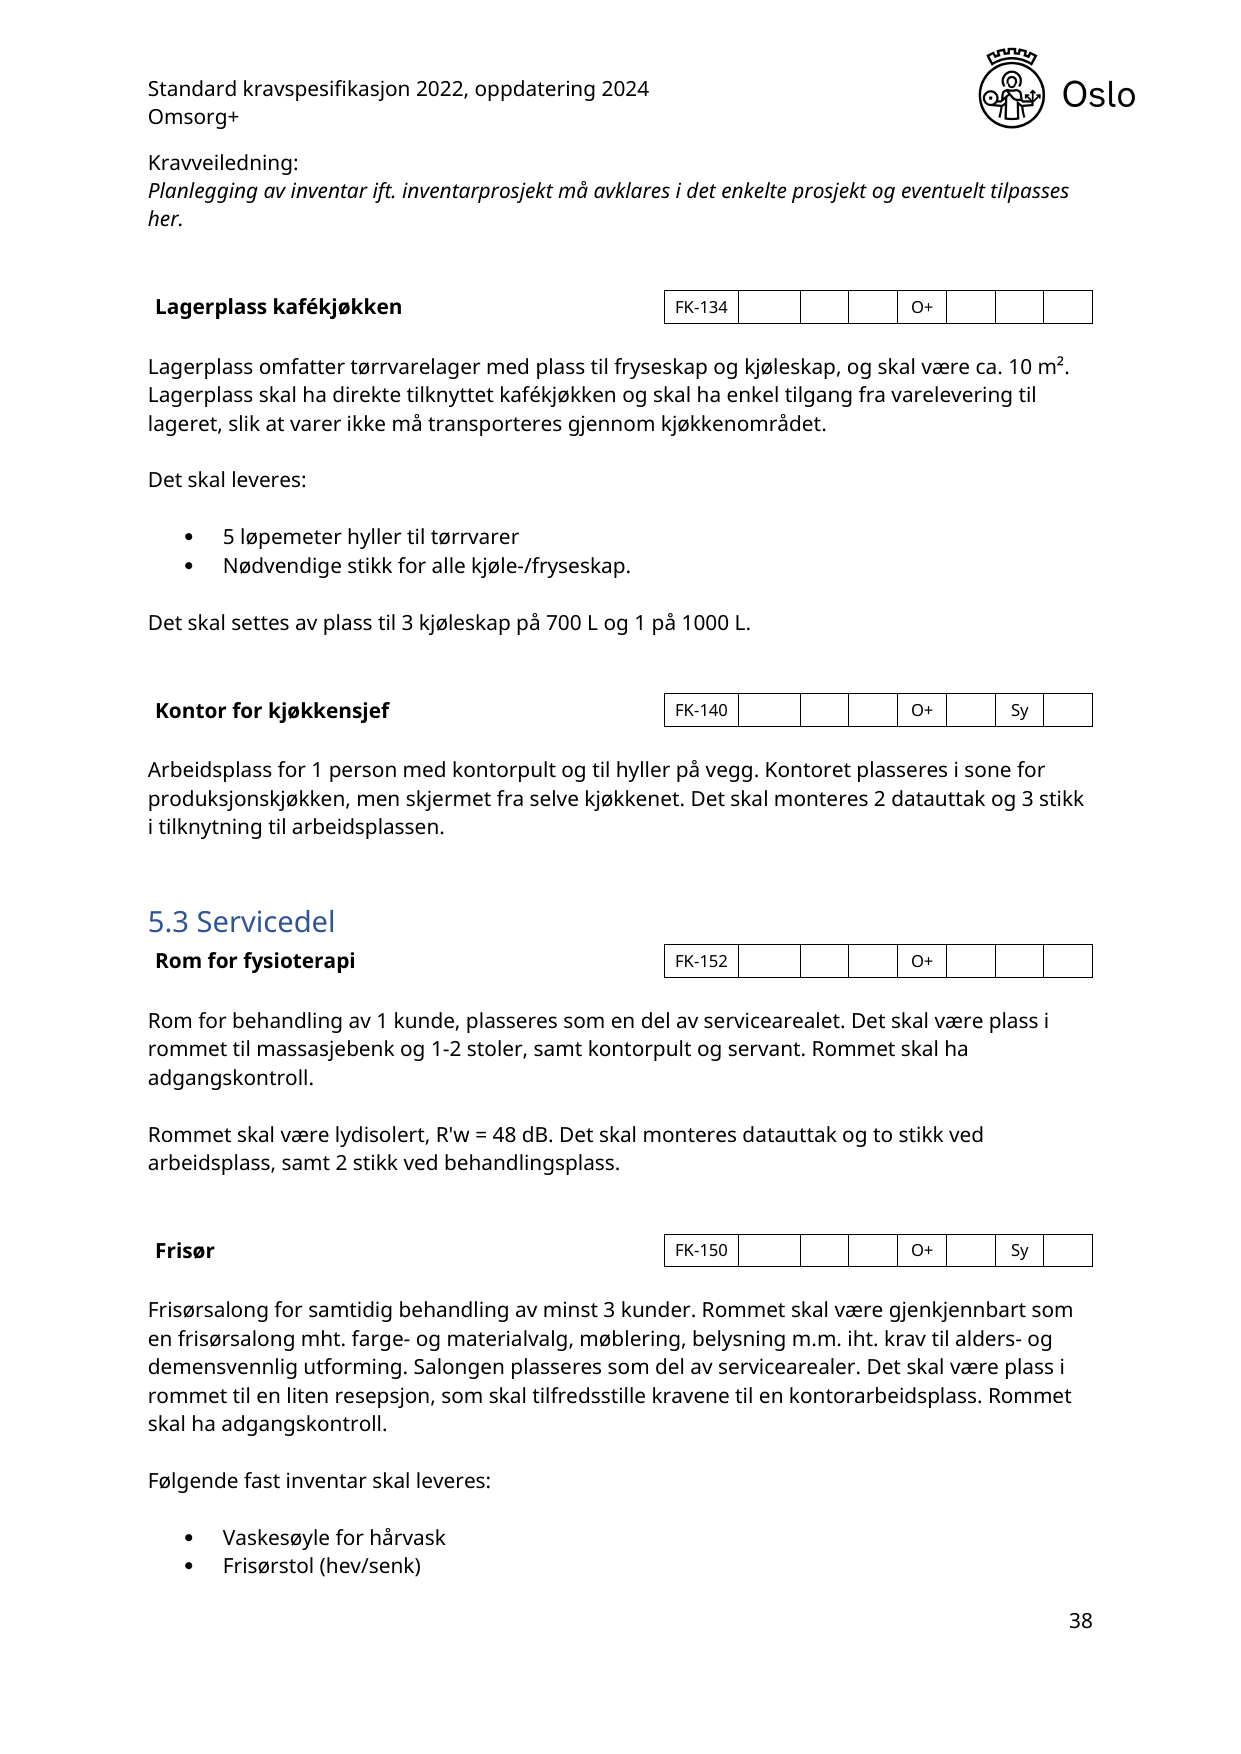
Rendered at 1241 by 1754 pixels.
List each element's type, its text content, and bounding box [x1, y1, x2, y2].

table_header FK-140 [665, 694, 738, 726]
table_header [739, 945, 800, 977]
table_header Kontor for kjøkkensjef [148, 693, 664, 726]
table_header FK-150 [665, 1235, 738, 1266]
table_header [996, 945, 1043, 977]
table_header [1044, 694, 1092, 726]
table_header Lagerplass kafékjøkken [148, 290, 664, 322]
list Frisørstol (hev/senk) [185, 1552, 1093, 1580]
table_header [947, 694, 995, 726]
table_header [1044, 1235, 1092, 1266]
text Det skal leveres: [148, 466, 1093, 494]
subtitle 5.3 Servicedel [148, 902, 1093, 941]
table_header [801, 1235, 848, 1266]
table_header O+ [898, 945, 946, 977]
table_header [849, 291, 897, 322]
table_header Sy [996, 1235, 1043, 1266]
text Planlegging av inventar ift. inventarprosjekt må avklares i det enkelte prosjekt og eventuelt tilpasses her. [148, 176, 1093, 233]
table_header Sy [996, 694, 1043, 726]
table_header [1044, 945, 1092, 977]
table_header [849, 1235, 897, 1266]
list Nødvendige stikk for alle kjøle-/fryseskap. [185, 551, 1093, 579]
list 5 løpemeter hyller til tørrvarer [185, 522, 1093, 551]
table_header FK-134 [665, 291, 738, 322]
table_header [739, 291, 800, 322]
table_header [739, 694, 800, 726]
text Det skal settes av plass til 3 kjøleskap på 700 L og 1 på 1000 L. [148, 608, 1093, 636]
table_header [1044, 291, 1092, 322]
table_header O+ [898, 291, 946, 322]
table_header Rom for fysioterapi [148, 944, 664, 977]
text Arbeidsplass for 1 person med kontorpult og til hyller på vegg. Kontoret plasseres i sone for produksjonskjøkken, men skjermet fra selve kjøkkenet. Det skal monteres 2 datauttak og 3 stikk i tilknytning til arbeidsplassen. [148, 755, 1093, 841]
table_header [849, 945, 897, 977]
text Rom for behandling av 1 kunde, plasseres som en del av servicearealet. Det skal være plass i rommet til massasjebenk og 1-2 stoler, samt kontorpult og servant. Rommet skal ha adgangskontroll. [148, 1006, 1093, 1091]
table_header [947, 1235, 995, 1266]
text Kravveiledning: [148, 148, 1093, 176]
table_header O+ [898, 694, 946, 726]
table_header [849, 694, 897, 726]
table_header O+ [898, 1235, 946, 1266]
text Frisørsalong for samtidig behandling av minst 3 kunder. Rommet skal være gjenkjennbart som en frisørsalong mht. farge- og materialvalg, møblering, belysning m.m. iht. krav til alders- og demensvennlig utforming. Salongen plasseres som del av servicearealer. Det skal være plass i rommet til en liten resepsjon, som skal tilfredsstille kravene til en kontorarbeidsplass. Rommet skal ha adgangskontroll. [148, 1296, 1093, 1438]
table_header [947, 945, 995, 977]
list Vaskesøyle for hårvask [185, 1523, 1093, 1552]
table_header FK-152 [665, 945, 738, 977]
table_header [801, 945, 848, 977]
table_header [996, 291, 1043, 322]
table_header [801, 291, 848, 322]
text Følgende fast inventar skal leveres: [148, 1466, 1093, 1495]
text Lagerplass omfatter tørrvarelager med plass til fryseskap og kjøleskap, og skal være ca. 10 m². Lagerplass skal ha direkte tilknyttet kafékjøkken og skal ha enkel tilgang fra varelevering til lageret, slik at varer ikke må transporteres gjennom kjøkkenområdet. [148, 352, 1093, 437]
table_header Frisør [148, 1234, 664, 1266]
table_header [947, 291, 995, 322]
table_header [801, 694, 848, 726]
text Rommet skal være lydisolert, R'w = 48 dB. Det skal monteres datauttak og to stikk ved arbeidsplass, samt 2 stikk ved behandlingsplass. [148, 1120, 1093, 1177]
table_header [739, 1235, 800, 1266]
